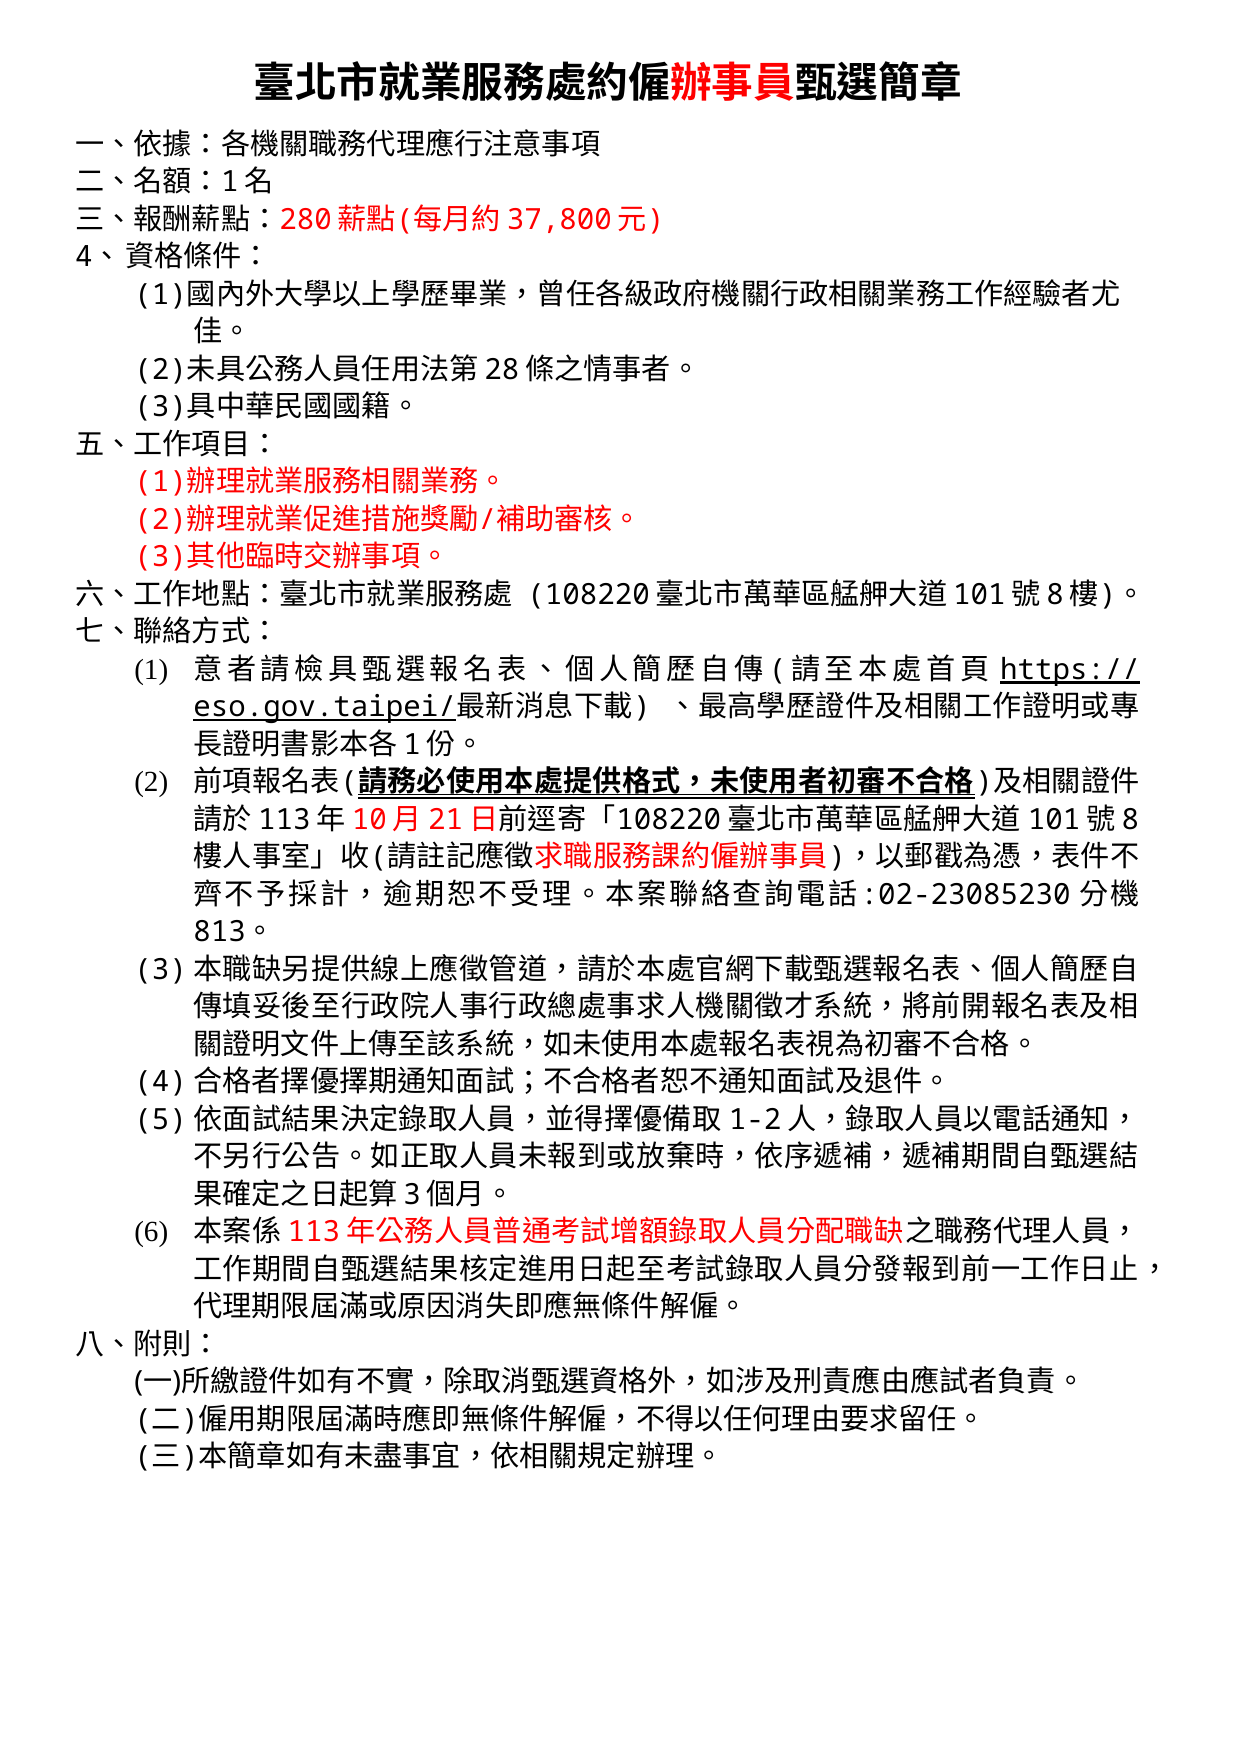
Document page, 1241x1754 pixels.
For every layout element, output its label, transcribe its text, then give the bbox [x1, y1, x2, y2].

text 八、附則： [75, 1324, 1140, 1362]
text 五、工作項目： [75, 424, 1140, 462]
list 具中華民國國籍。 [134, 387, 1140, 424]
text (二)僱用期限屆滿時應即無條件解僱，不得以任何理由要求留任。 [134, 1399, 1140, 1437]
list 辦理就業促進措施獎勵/補助審核。 [134, 499, 1140, 537]
list 國內外大學以上學歷畢業，曾任各級政府機關行政相關業務工作經驗者尤佳。 [134, 274, 1140, 349]
list 意者請檢具甄選報名表、個人簡歷自傳(請至本處首頁https://eso.gov.taipei/最新消息下載) 、最高學歷證件及相關工作證明或專長證明書影本各1份。 [134, 649, 1140, 762]
list 前項報名表(請務必使用本處提供格式，未使用者初審不合格)及相關證件請於113年10月21日前逕寄「108220臺北市萬華區艋舺大道101號8樓人事室」收(請註記應徵求職服務課約僱辦事員)，以郵戳為憑，表件不齊不予採計，逾期恕不受理。本案聯絡查詢電話:02-23085230分機813。 [134, 762, 1140, 949]
list 資格條件： [75, 237, 1140, 274]
text 三、報酬薪點：280薪點(每月約37,800元) [75, 199, 1140, 237]
text 六、工作地點：臺北市就業服務處 (108220臺北市萬華區艋舺大道101號8樓)。 [75, 574, 1140, 612]
text 臺北市就業服務處約僱辦事員甄選簡章 [75, 55, 1140, 107]
list 辦理就業服務相關業務。 [134, 462, 1140, 499]
list 合格者擇優擇期通知面試；不合格者恕不通知面試及退件。 [134, 1062, 1140, 1099]
list 其他臨時交辦事項。 [134, 537, 1140, 574]
text 一、依據：各機關職務代理應行注意事項 [75, 124, 1140, 162]
list 本職缺另提供線上應徵管道，請於本處官網下載甄選報名表、個人簡歷自傳填妥後至行政院人事行政總處事求人機關徵才系統，將前開報名表及相關證明文件上傳至該系統，如未使用本處報名表視為初審不合格。 [134, 949, 1140, 1062]
text 七、聯絡方式： [75, 612, 1140, 649]
text 二、名額：1名 [75, 162, 1140, 199]
list 本案係113年公務人員普通考試增額錄取人員分配職缺之職務代理人員，工作期間自甄選結果核定進用日起至考試錄取人員分發報到前一工作日止，代理期限屆滿或原因消失即應無條件解僱。 [134, 1212, 1140, 1324]
list 未具公務人員任用法第28條之情事者。 [134, 349, 1140, 387]
text (三)本簡章如有未盡事宜，依相關規定辦理。 [134, 1437, 1140, 1474]
list 依面試結果決定錄取人員，並得擇優備取1-2人，錄取人員以電話通知，不另行公告。如正取人員未報到或放棄時，依序遞補，遞補期間自甄選結果確定之日起算3個月。 [134, 1099, 1140, 1212]
text (一)所繳證件如有不實，除取消甄選資格外，如涉及刑責應由應試者負責。 [134, 1362, 1140, 1399]
